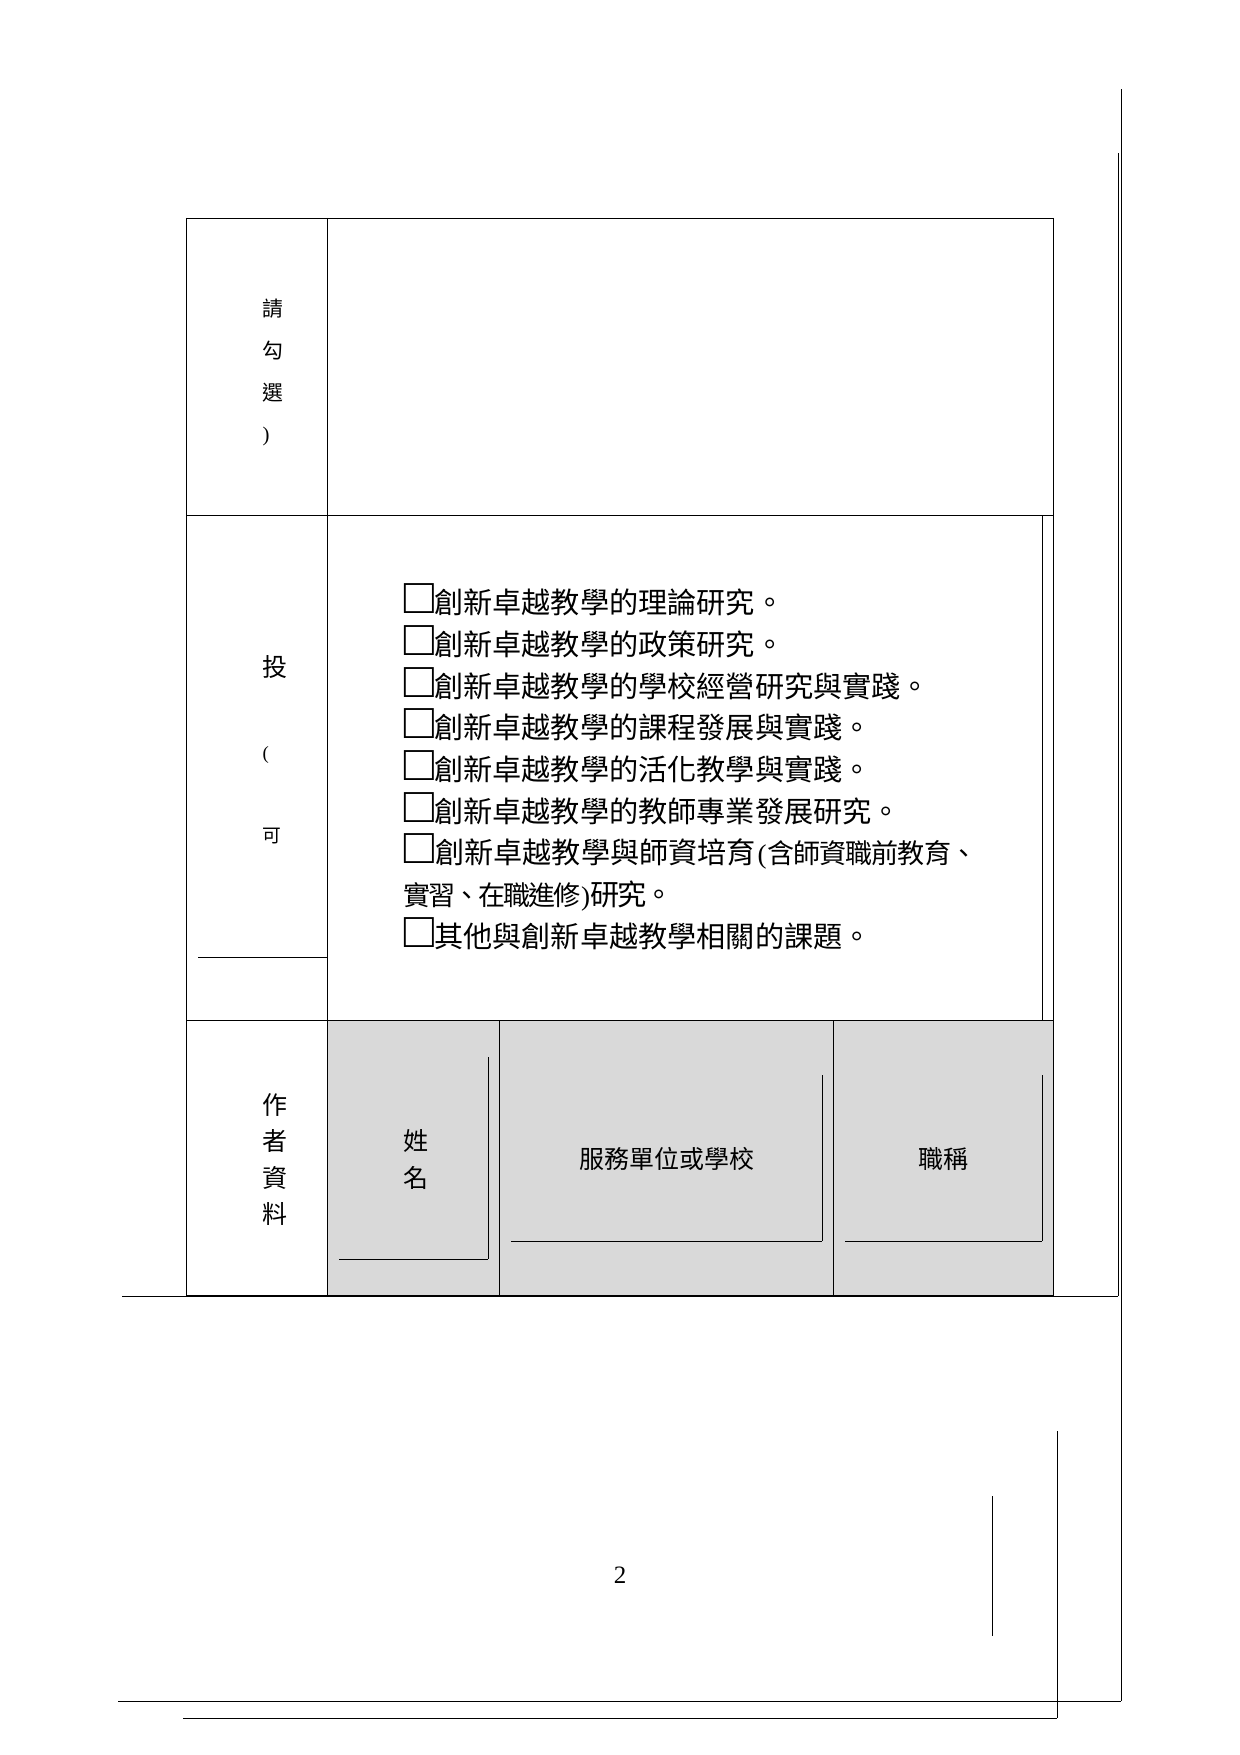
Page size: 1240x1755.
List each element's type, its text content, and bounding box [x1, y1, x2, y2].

table_cell 投稿類別 (請勾選) [187, 219, 327, 515]
table_cell □創新卓越教學的理論研究。 □創新卓越教學的政策研究。 □創新卓越教學的學校經營研究與實踐。 □創新卓越教學的課程發展與實踐。 □創新卓越教學的活化教學與實踐。 □創新卓越教學的教師專業發展研究。 □創新卓越教學與師資培育(含師資職前教育、實習、在職進修)研究。 □其他與創新卓越教學相關的課題。 [328, 516, 1042, 1020]
table_cell 投稿子題 (請勾選， 可複選) [187, 516, 327, 1020]
table_cell [328, 219, 1053, 515]
table_cell 職稱 [834, 1021, 1053, 1295]
table_cell 作者資料 [187, 1021, 327, 1295]
table_cell [1043, 516, 1053, 1020]
table_cell 服務單位或學校 [500, 1021, 833, 1295]
table_cell 姓名 [328, 1021, 499, 1295]
